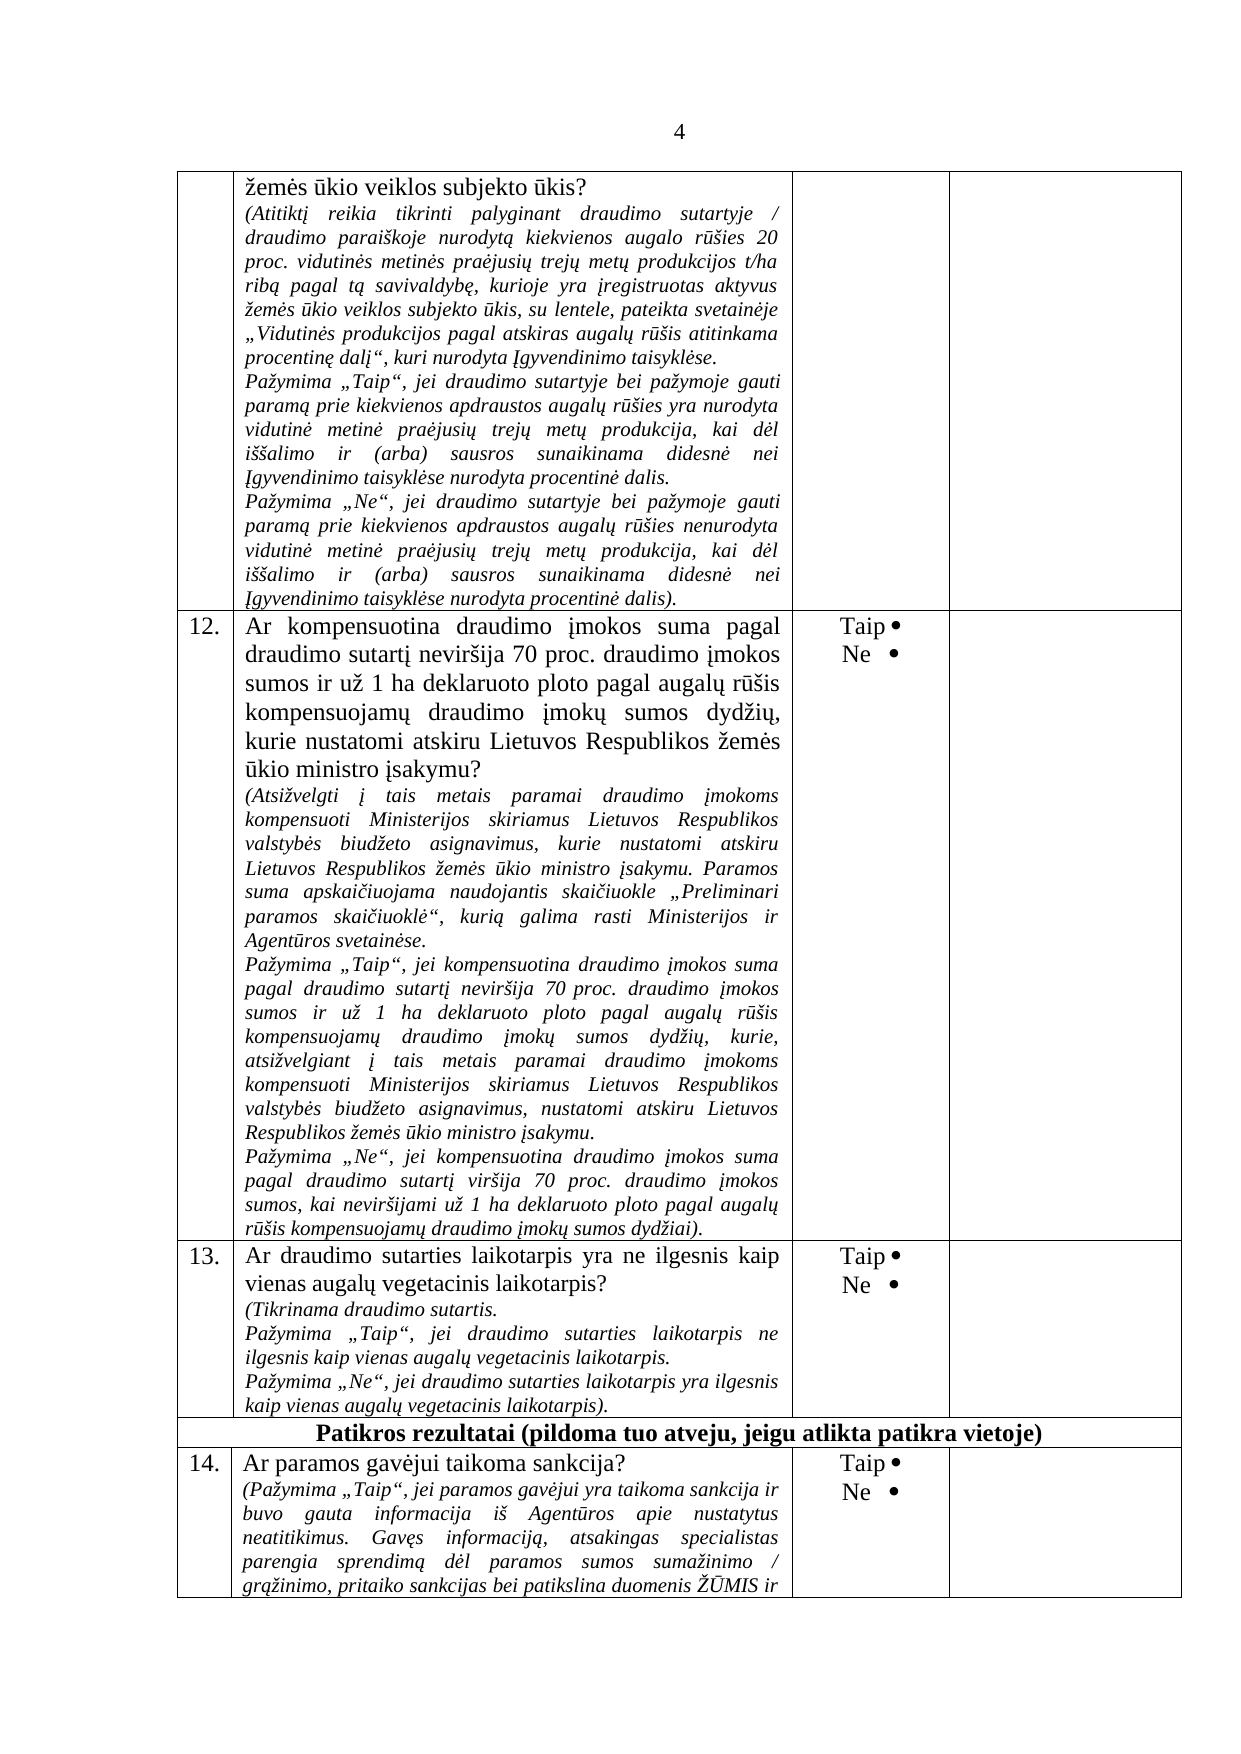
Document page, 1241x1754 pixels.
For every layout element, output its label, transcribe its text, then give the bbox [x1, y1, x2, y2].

table_cell žemės ūkio veiklos subjekto ūkis? (Atitiktį reikia tikrinti palyginant draudimo sutartyje / draudimo paraiškoje nurodytą kiekvienos augalo rūšies 20 proc. vidutinės metinės praėjusių trejų metų produkcijos t/ha ribą pagal tą savivaldybę, kurioje yra įregistruotas aktyvus žemės ūkio veiklos subjekto ūkis, su lentele, pateikta svetainėje „Vidutinės produkcijos pagal atskiras augalų rūšis atitinkama procentinę dalį“, kuri nurodyta Įgyvendinimo taisyklėse. Pažymima „Taip“, jei draudimo sutartyje bei pažymoje gauti paramą prie kiekvienos apdraustos augalų rūšies yra nurodyta vidutinė metinė praėjusių trejų metų produkcija, kai dėl iššalimo ir (arba) sausros sunaikinama didesnė nei Įgyvendinimo taisyklėse nurodyta procentinė dalis. Pažymima „Ne“, jei draudimo sutartyje bei pažymoje gauti paramą prie kiekvienos apdraustos augalų rūšies nenurodyta vidutinė metinė praėjusių trejų metų produkcija, kai dėl iššalimo ir (arba) sausros sunaikinama didesnė nei Įgyvendinimo taisyklėse nurodyta procentinė dalis). [234, 172, 792, 610]
table_cell 14. [178, 1448, 231, 1597]
table_cell 12. [178, 611, 233, 1240]
table_cell [178, 172, 233, 610]
table_cell Taip  Ne  [793, 611, 949, 1240]
table_cell Ar paramos gavėjui taikoma sankcija? (Pažymima „Taip“, jei paramos gavėjui yra taikoma sankcija ir buvo gauta informacija iš Agentūros apie nustatytus neatitikimus. Gavęs informaciją, atsakingas specialistas parengia sprendimą dėl paramos sumos sumažinimo / grąžinimo, pritaiko sankcijas bei patikslina duomenis ŽŪMIS ir [232, 1448, 792, 1597]
table_cell Ar draudimo sutarties laikotarpis yra ne ilgesnis kaip vienas augalų vegetacinis laikotarpis? (Tikrinama draudimo sutartis. Pažymima „Taip“, jei draudimo sutarties laikotarpis ne ilgesnis kaip vienas augalų vegetacinis laikotarpis. Pažymima „Ne“, jei draudimo sutarties laikotarpis yra ilgesnis kaip vienas augalų vegetacinis laikotarpis). [234, 1241, 792, 1417]
table_cell [950, 172, 1181, 610]
table_cell Taip  Ne  [793, 1448, 949, 1597]
table_cell [950, 611, 1181, 1240]
table_cell [950, 1448, 1181, 1597]
table_cell Taip  Ne  [793, 1241, 949, 1417]
table_cell [793, 172, 949, 610]
table_cell [950, 1241, 1181, 1417]
table_cell Patikros rezultatai (pildoma tuo atveju, jeigu atlikta patikra vietoje) [178, 1418, 1181, 1447]
table_cell Ar kompensuotina draudimo įmokos suma pagal draudimo sutartį neviršija 70 proc. draudimo įmokos sumos ir už 1 ha deklaruoto ploto pagal augalų rūšis kompensuojamų draudimo įmokų sumos dydžių, kurie nustatomi atskiru Lietuvos Respublikos žemės ūkio ministro įsakymu? (Atsižvelgti į tais metais paramai draudimo įmokoms kompensuoti Ministerijos skiriamus Lietuvos Respublikos valstybės biudžeto asignavimus, kurie nustatomi atskiru Lietuvos Respublikos žemės ūkio ministro įsakymu. Paramos suma apskaičiuojama naudojantis skaičiuokle „Preliminari paramos skaičiuoklė“, kurią galima rasti Ministerijos ir Agentūros svetainėse. Pažymima „Taip“, jei kompensuotina draudimo įmokos suma pagal draudimo sutartį neviršija 70 proc. draudimo įmokos sumos ir už 1 ha deklaruoto ploto pagal augalų rūšis kompensuojamų draudimo įmokų sumos dydžių, kurie, atsižvelgiant į tais metais paramai draudimo įmokoms kompensuoti Ministerijos skiriamus Lietuvos Respublikos valstybės biudžeto asignavimus, nustatomi atskiru Lietuvos Respublikos žemės ūkio ministro įsakymu. Pažymima „Ne“, jei kompensuotina draudimo įmokos suma pagal draudimo sutartį viršija 70 proc. draudimo įmokos sumos, kai neviršijami už 1 ha deklaruoto ploto pagal augalų rūšis kompensuojamų draudimo įmokų sumos dydžiai). [234, 611, 792, 1240]
table_cell 13. [178, 1241, 233, 1417]
